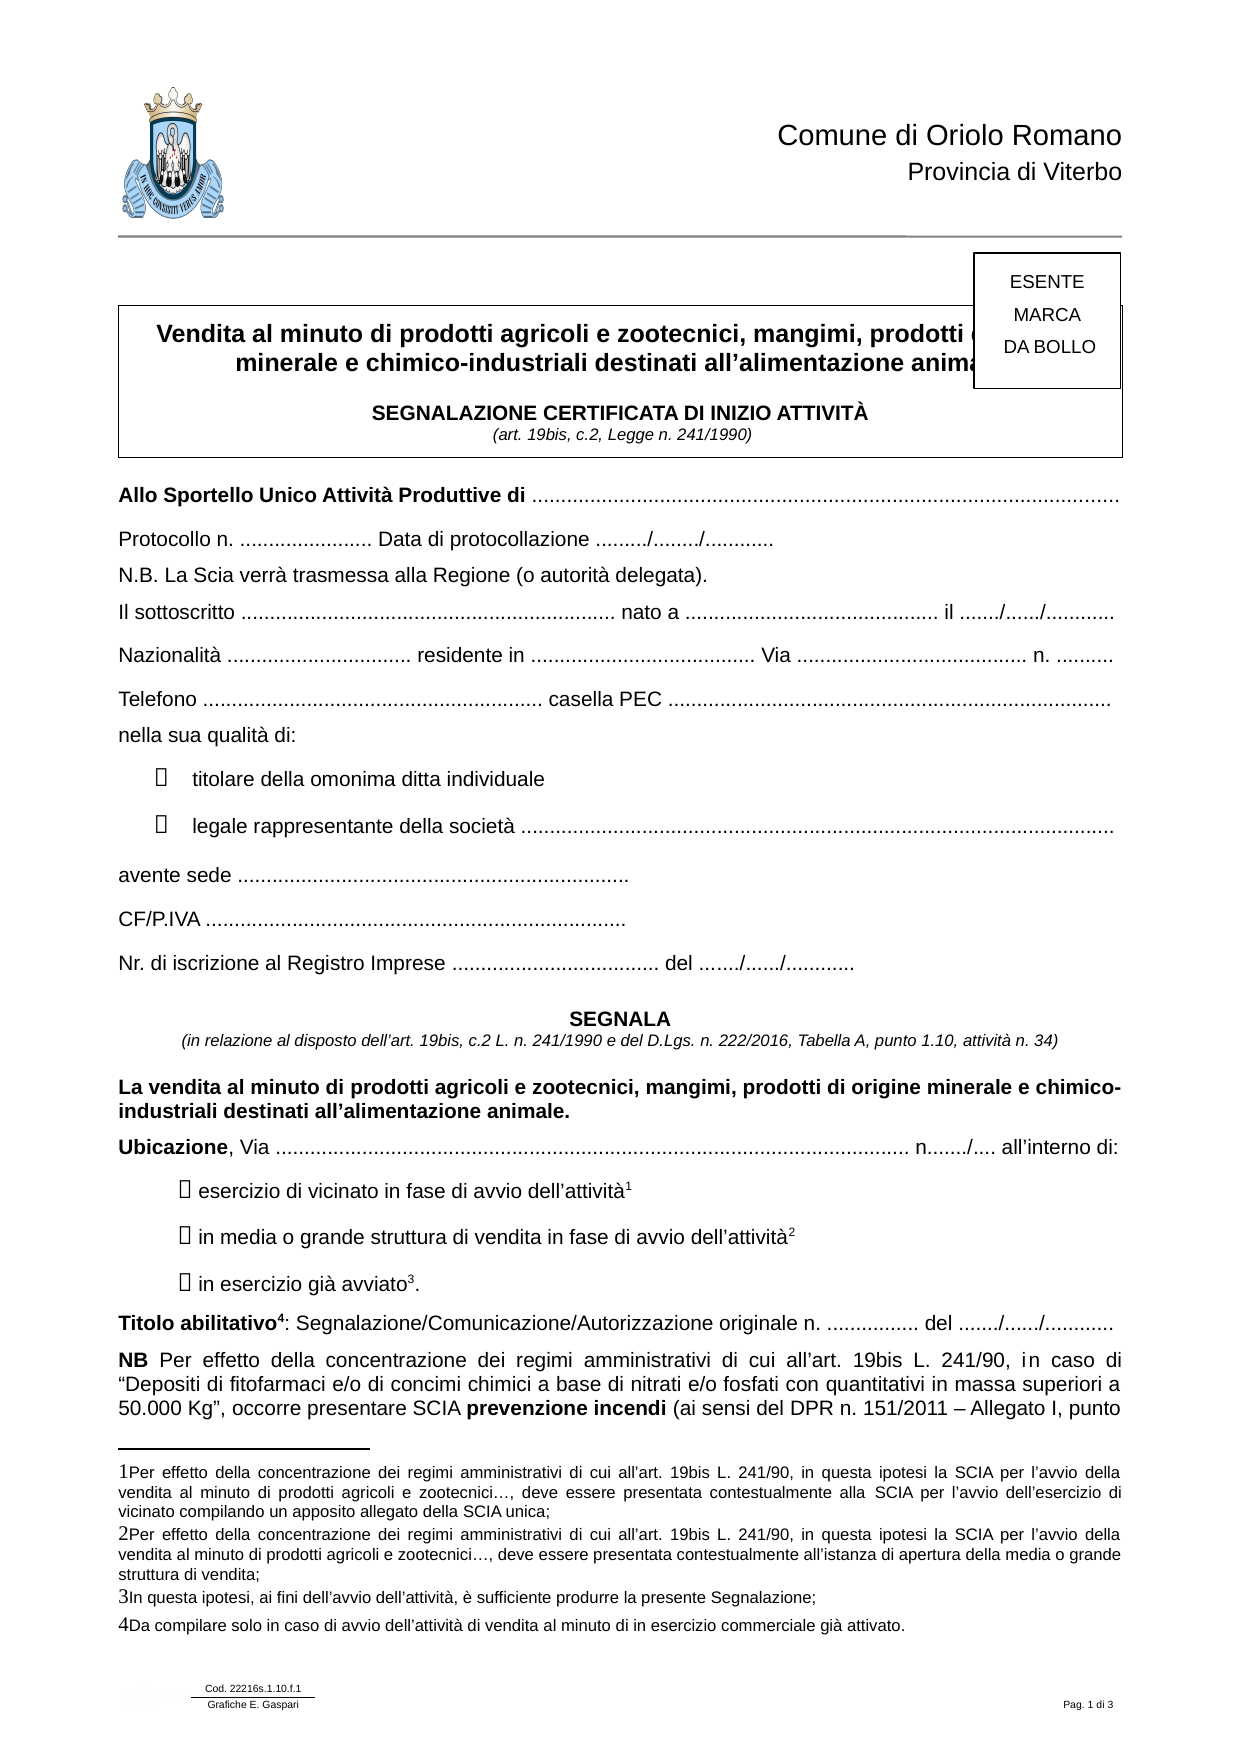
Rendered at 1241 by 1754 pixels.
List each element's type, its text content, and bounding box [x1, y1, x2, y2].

text  in media o grande struttura di vendita in fase di avvio dell’attività [177, 1218, 1122, 1252]
text La vendita al minuto di prodotti agricoli e zootecnici, mangimi, prodotti di origine minerale e chimico-industriali destinati all’alimentazione animale. [118, 1074, 1122, 1122]
text (in relazione al disposto dell’art. 19bis, c.2 L. n. 241/1990 e del D.Lgs. n. 222/2016, Tabella A, punto 1.10, attività n. 34) [118, 1030, 1122, 1049]
text SEGNALA [118, 1006, 1122, 1030]
text CF/P.IVA ......................................................................... [118, 907, 1122, 931]
text Provincia di Viterbo [224, 157, 1122, 185]
text Per effetto della concentrazione dei regimi amministrativi di cui all’art. 19bis L. 241/90, in questa ipotesi la SCIA per l’avvio della vendita al minuto di prodotti agricoli e zootecnici…, deve essere presentata contestualmente all’istanza di apertura della media o grande struttura di vendita; [118, 1521, 1122, 1583]
text Nr. di iscrizione al Registro Imprese .................................... del ......./....../............ [118, 950, 1122, 974]
text Per effetto della concentrazione dei regimi amministrativi di cui all’art. 19bis L. 241/90, in questa ipotesi la SCIA per l’avvio della vendita al minuto di prodotti agricoli e zootecnici…, deve essere presentata contestualmente alla SCIA per l’avvio dell’esercizio di vicinato compilando un apposito allegato della SCIA unica; [118, 1459, 1122, 1521]
text Titolo abilitativo: Segnalazione/Comunicazione/Autorizzazione originale n. ................ del ......./....../............ [118, 1311, 1122, 1335]
text NB Per effetto della concentrazione dei regimi amministrativi di cui all’art. 19bis L. 241/90, in caso di “Depositi di fitofarmaci e/o di concimi chimici a base di nitrati e/o fosfati con quantitativi in massa superiori a 50.000 Kg”, occorre presentare SCIA prevenzione incendi (ai sensi del DPR n. 151/2011 – Allegato I, punto [118, 1348, 1122, 1419]
text  titolare della omonima ditta individuale [153, 760, 1122, 794]
text Protocollo n. ....................... Data di protocollazione ........./......../............ [118, 527, 1122, 551]
picture [122, 87, 224, 219]
table_header Vendita al minuto di prodotti agricoli e zootecnici, mangimi, prodotti di origine minerale e chimico-industriali destinati all’alimentazione animale SEGNALAZIONE CERTIFICATA DI INIZIO ATTIVITÀ (art. 19bis, c.2, Legge n. 241/1990) [119, 306, 1122, 457]
text Allo Sportello Unico Attività Produttive di [118, 483, 1122, 507]
text Il sottoscritto ................................................................. nato a ............................................ il ......./....../............ [118, 599, 1122, 623]
text  legale rappresentante della società ....................................................................................................... [153, 806, 1122, 840]
text  in esercizio già avviato. [177, 1264, 1122, 1299]
text Ubicazione, Via .............................................................................................................. n......./.... all’interno di: [118, 1135, 1122, 1159]
text Telefono ........................................................... casella PEC ............................................................................. [118, 687, 1122, 711]
text nella sua qualità di: [118, 723, 1122, 747]
text avente sede .................................................................... [118, 863, 1122, 887]
text Da compilare solo in caso di avvio dell’attività di vendita al minuto di in esercizio commerciale già attivato. [118, 1612, 1122, 1636]
text N.B. La Scia verrà trasmessa alla Regione (o autorità delegata). [118, 563, 1122, 587]
text  esercizio di vicinato in fase di avvio dell’attività [177, 1171, 1122, 1206]
text In questa ipotesi, ai fini dell’avvio dell’attività, è sufficiente produrre la presente Segnalazione; [118, 1583, 1122, 1608]
text Nazionalità ................................ residente in ....................................... Via ........................................ n. .......... [118, 643, 1122, 667]
text Comune di Oriolo Romano [224, 118, 1122, 152]
